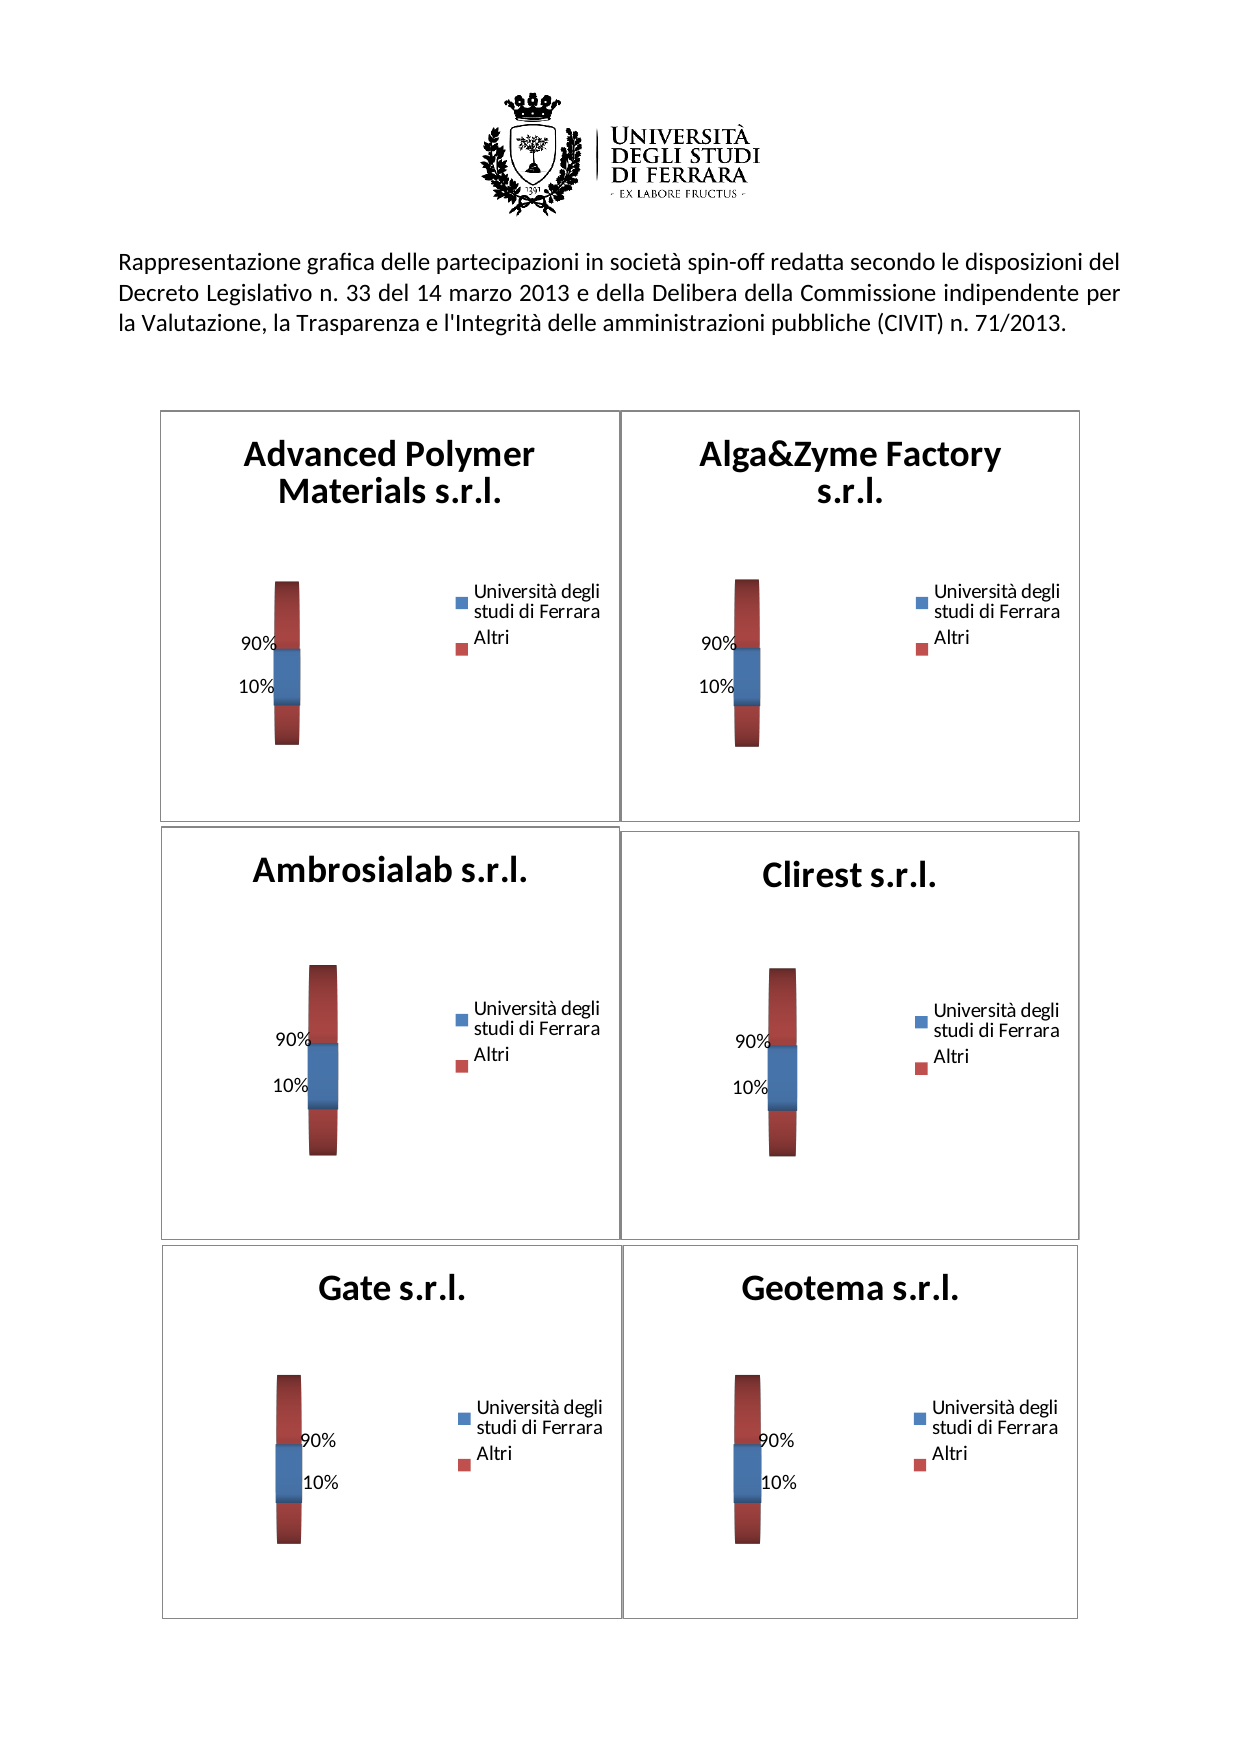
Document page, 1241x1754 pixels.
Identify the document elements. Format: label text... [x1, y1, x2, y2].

text Rappresentazione grafica delle partecipazioni in società spin-off redatta secondo le disposizioni del Decreto Legislativo n. 33 del 14 marzo 2013 e della Delibera della Commissione indipendente per la Valutazione, la Trasparenza e l'Integrità delle amministrazioni pubbliche (CIVIT) n. 71/2013. [118, 247, 1122, 338]
